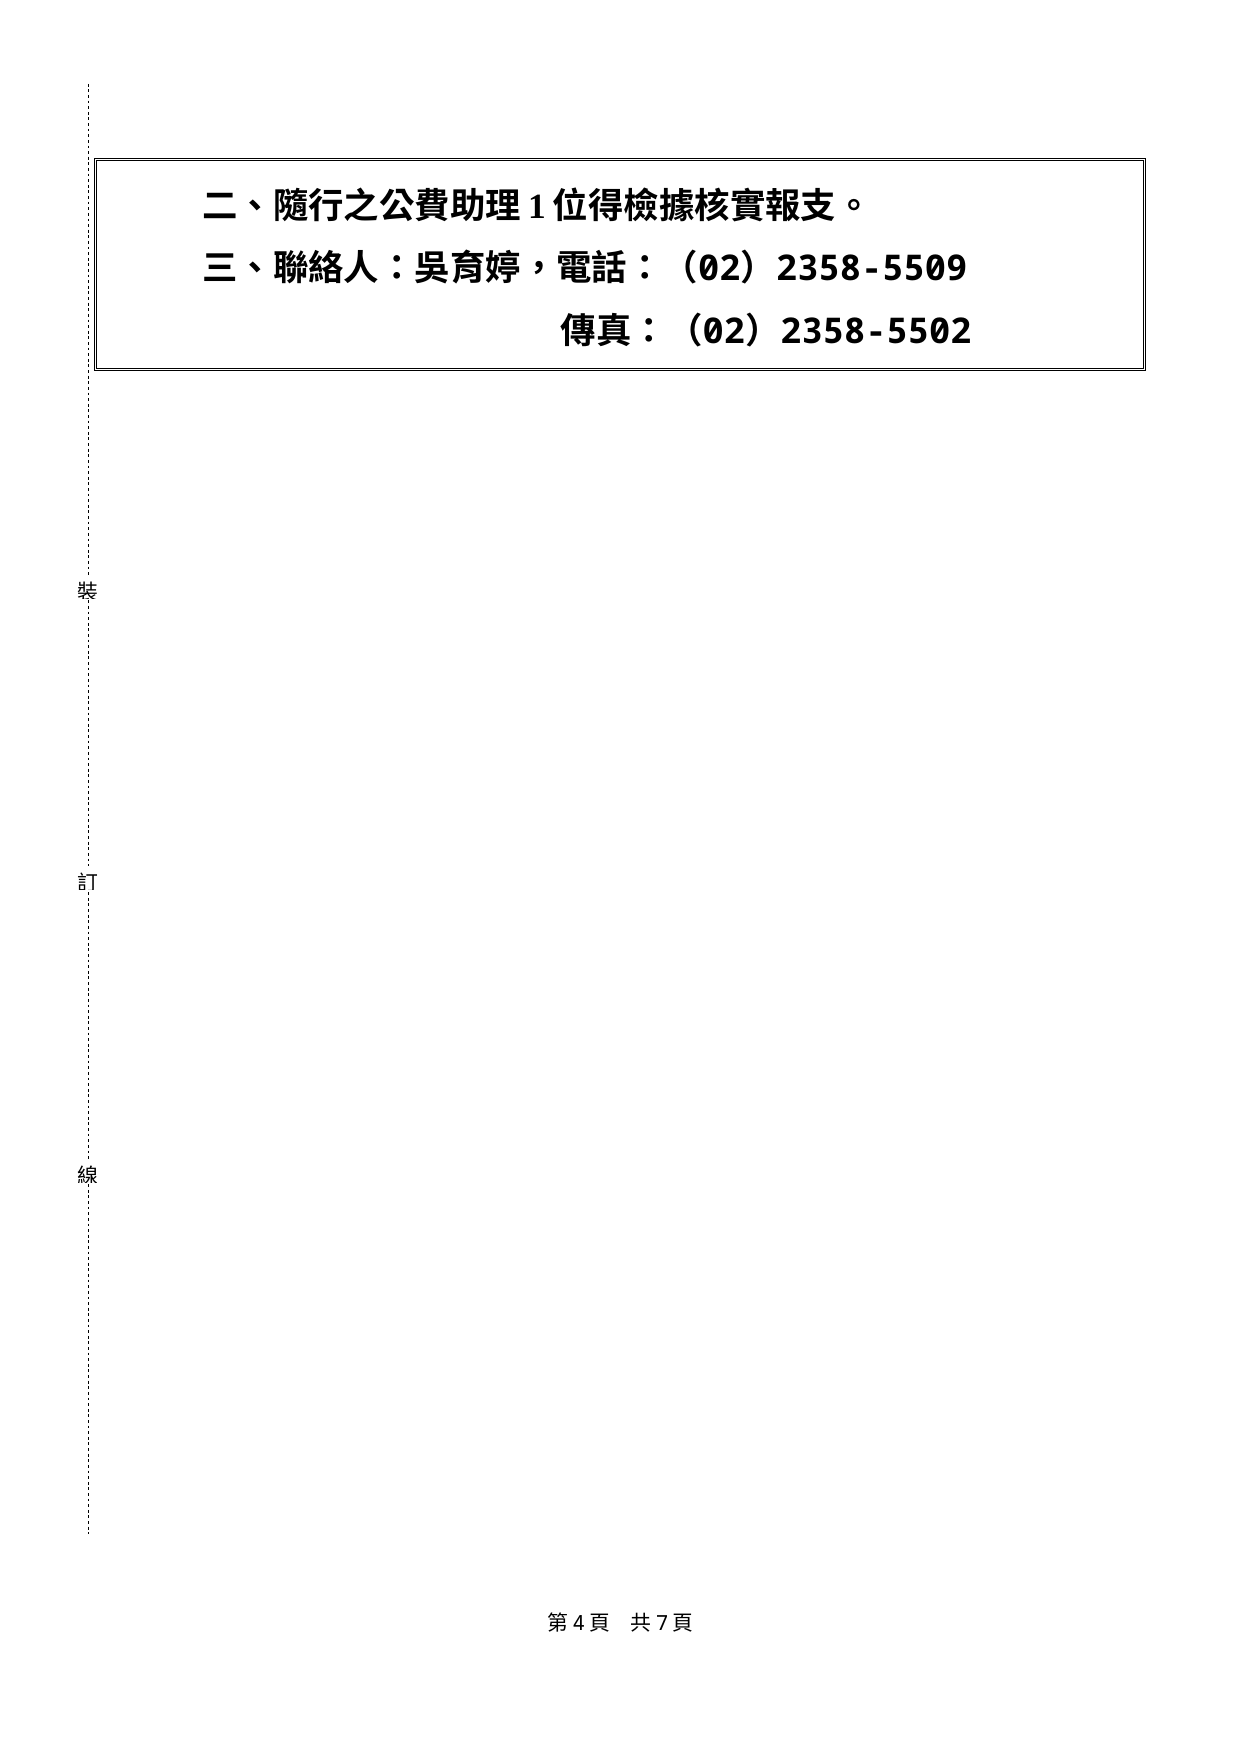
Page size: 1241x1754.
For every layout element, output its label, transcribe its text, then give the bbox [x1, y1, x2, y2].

table_cell 二、隨行之公費助理1位得檢據核實報支。 三、聯絡人：吳育婷，電話：（02）2358-5509 傳真：（02）2358-5502 [97, 161, 1143, 368]
